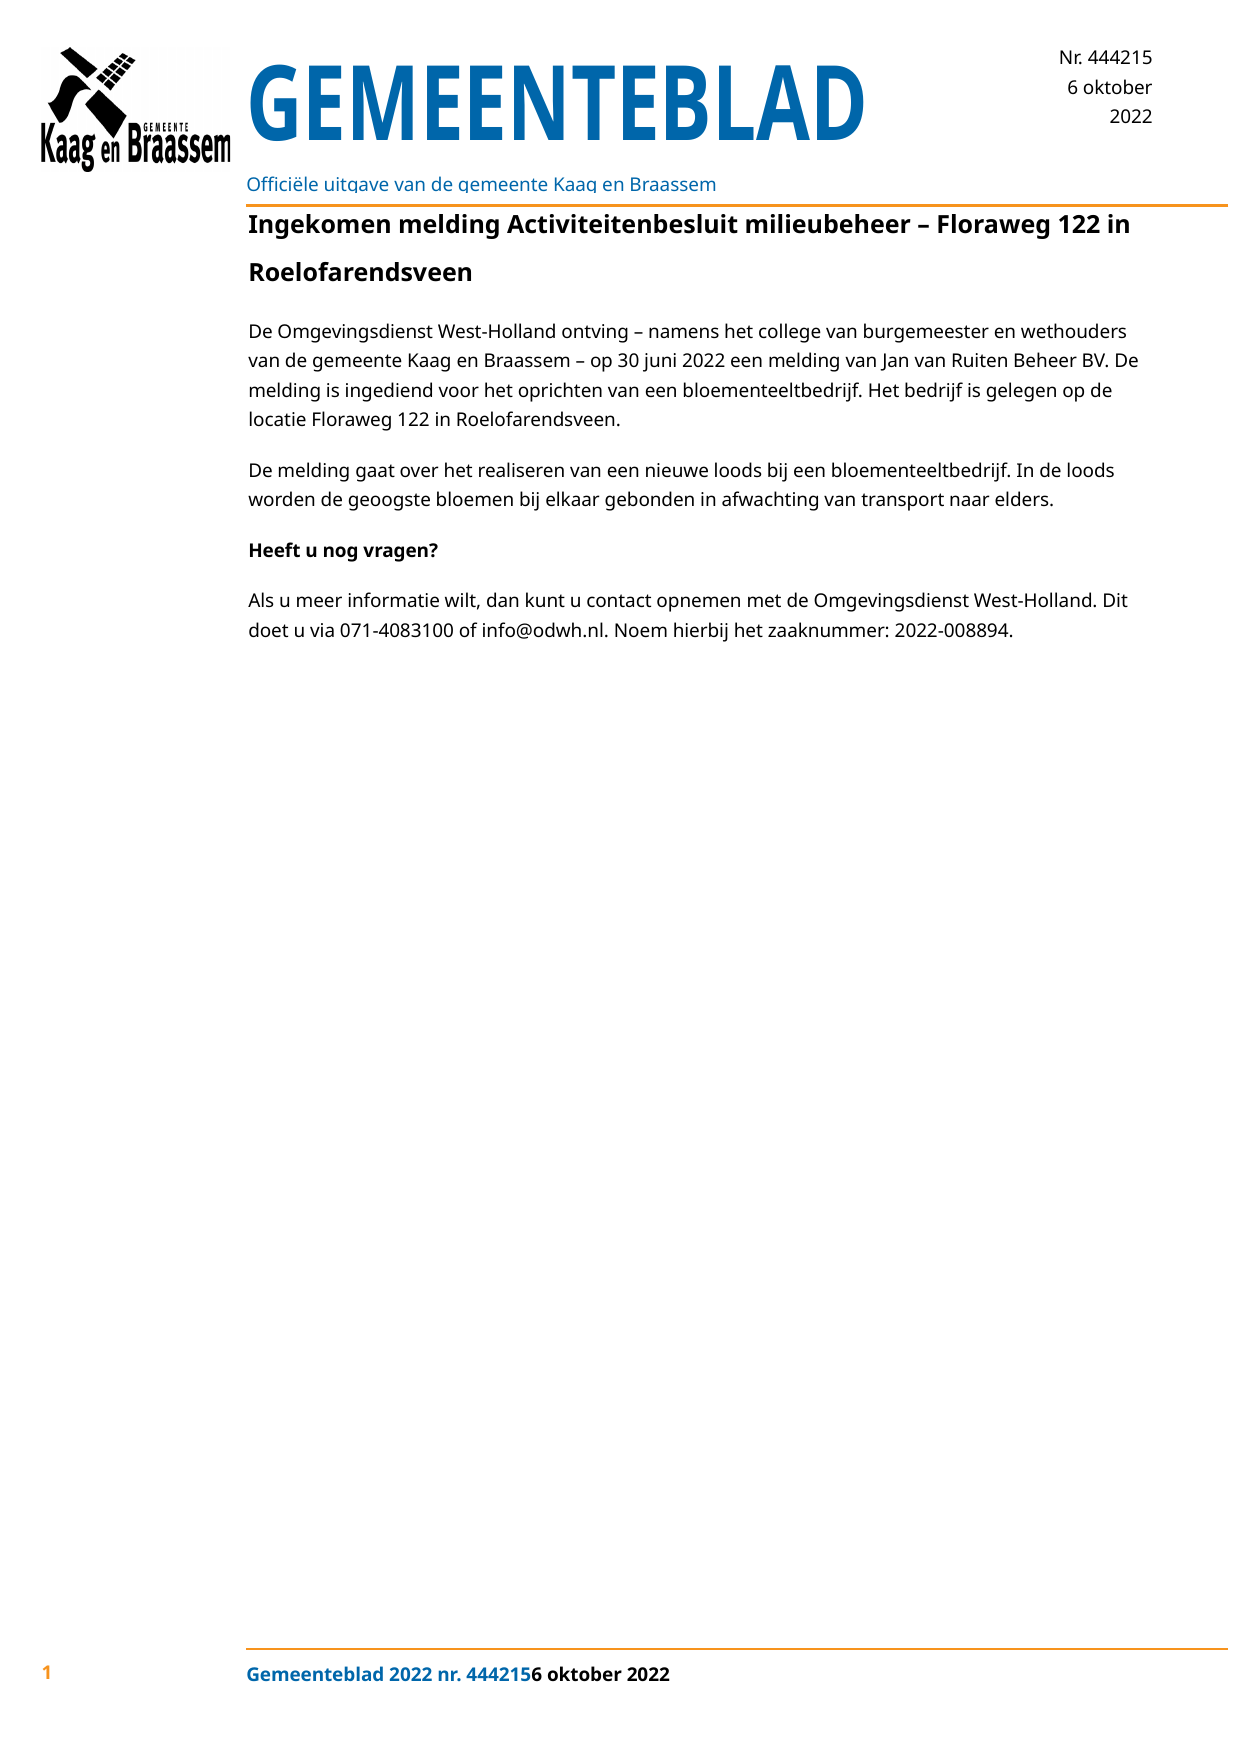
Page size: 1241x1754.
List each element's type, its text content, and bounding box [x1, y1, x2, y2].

text De Omgevingsdienst West-Holland ontving – namens het college van burgemeester en wethouders van de gemeente Kaag en Braassem – op 30 juni 2022 een melding van Jan van Ruiten Beheer BV. De melding is ingediend voor het oprichten van een bloementeeltbedrijf. Het bedrijf is gelegen op de locatie Floraweg 122 in Roelofarendsveen. [248, 318, 1152, 432]
text Ingekomen melding Activiteitenbesluit milieubeheer – Floraweg 122 in Roelofarendsveen [248, 207, 1152, 288]
text De melding gaat over het realiseren van een nieuwe loods bij een bloementeeltbedrijf. In de loods worden de geoogste bloemen bij elkaar gebonden in afwachting van transport naar elders. [248, 457, 1152, 512]
text Heeft u nog vragen? [248, 537, 1152, 563]
picture [41, 47, 231, 172]
text Als u meer informatie wilt, dan kunt u contact opnemen met de Omgevingsdienst West-Holland. Dit doet u via 071‑4083100 of info@odwh.nl. Noem hierbij het zaaknummer: 2022-008894. [248, 587, 1152, 643]
